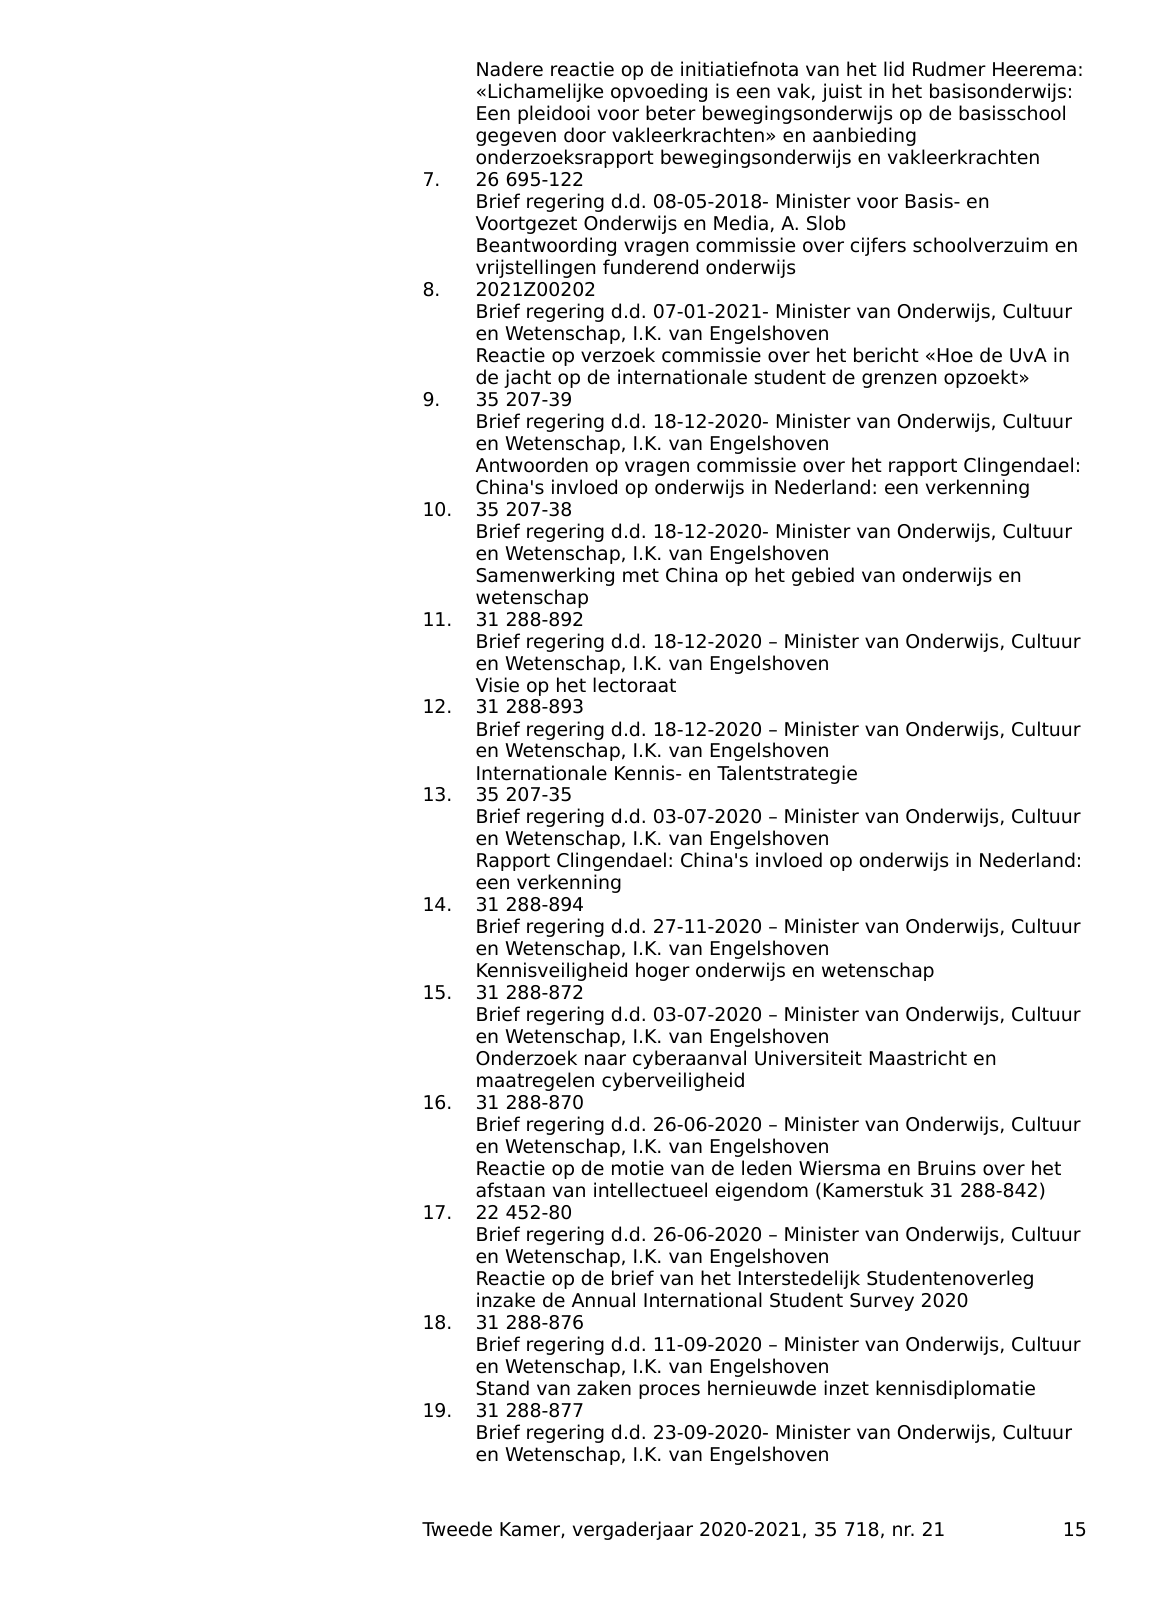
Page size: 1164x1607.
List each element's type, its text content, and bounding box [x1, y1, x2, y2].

text Brief regering d.d. 18-12-2020 – Minister van Onderwijs, Cultuur en Wetenschap, I.K. van Engelshoven [475, 631, 1087, 674]
text Onderzoek naar cyberaanval Universiteit Maastricht en maatregelen cyberveiligheid [475, 1048, 1087, 1092]
text 9. 35 207-39 [422, 389, 1087, 411]
text Nadere reactie op de initiatiefnota van het lid Rudmer Heerema: «Lichamelijke opvoeding is een vak, juist in het basisonderwijs: Een pleidooi voor beter bewegingsonderwijs op de basisschool gegeven door vakleerkrachten» en aanbieding onderzoeksrapport bewegingsonderwijs en vakleerkrachten [475, 59, 1087, 169]
text Brief regering d.d. 08-05-2018- Minister voor Basis- en Voortgezet Onderwijs en Media, A. Slob [475, 191, 1087, 235]
text Internationale Kennis- en Talentstrategie [475, 762, 1087, 784]
text Rapport Clingendael: China's invloed op onderwijs in Nederland: een verkenning [475, 850, 1087, 894]
text Brief regering d.d. 03-07-2020 – Minister van Onderwijs, Cultuur en Wetenschap, I.K. van Engelshoven [475, 1004, 1087, 1048]
text Brief regering d.d. 26-06-2020 – Minister van Onderwijs, Cultuur en Wetenschap, I.K. van Engelshoven [475, 1224, 1087, 1268]
text 19. 31 288-877 [422, 1400, 1087, 1422]
text Stand van zaken proces hernieuwde inzet kennisdiplomatie [475, 1378, 1087, 1400]
text 16. 31 288-870 [422, 1092, 1087, 1114]
text 7. 26 695-122 [422, 169, 1087, 191]
text Brief regering d.d. 11-09-2020 – Minister van Onderwijs, Cultuur en Wetenschap, I.K. van Engelshoven [475, 1334, 1087, 1378]
text Reactie op de brief van het Interstedelijk Studentenoverleg inzake de Annual International Student Survey 2020 [475, 1268, 1087, 1312]
text Brief regering d.d. 26-06-2020 – Minister van Onderwijs, Cultuur en Wetenschap, I.K. van Engelshoven [475, 1114, 1087, 1158]
text 12. 31 288-893 [422, 696, 1087, 718]
text Antwoorden op vragen commissie over het rapport Clingendael: China's invloed op onderwijs in Nederland: een verkenning [475, 455, 1087, 499]
text 18. 31 288-876 [422, 1312, 1087, 1334]
text 15. 31 288-872 [422, 982, 1087, 1004]
text 10. 35 207-38 [422, 499, 1087, 521]
text 8. 2021Z00202 [422, 279, 1087, 301]
text Beantwoording vragen commissie over cijfers schoolverzuim en vrijstellingen funderend onderwijs [475, 235, 1087, 279]
text Reactie op verzoek commissie over het bericht «Hoe de UvA in de jacht op de internationale student de grenzen opzoekt» [475, 345, 1087, 389]
text Visie op het lectoraat [475, 674, 1087, 696]
text Brief regering d.d. 18-12-2020 – Minister van Onderwijs, Cultuur en Wetenschap, I.K. van Engelshoven [475, 718, 1087, 762]
text Kennisveiligheid hoger onderwijs en wetenschap [475, 960, 1087, 982]
text Brief regering d.d. 03-07-2020 – Minister van Onderwijs, Cultuur en Wetenschap, I.K. van Engelshoven [475, 806, 1087, 850]
text Brief regering d.d. 23-09-2020- Minister van Onderwijs, Cultuur en Wetenschap, I.K. van Engelshoven [475, 1422, 1087, 1466]
text 17. 22 452-80 [422, 1202, 1087, 1224]
text Samenwerking met China op het gebied van onderwijs en wetenschap [475, 564, 1087, 608]
text Brief regering d.d. 07-01-2021- Minister van Onderwijs, Cultuur en Wetenschap, I.K. van Engelshoven [475, 301, 1087, 345]
text Reactie op de motie van de leden Wiersma en Bruins over het afstaan van intellectueel eigendom (Kamerstuk 31 288-842) [475, 1158, 1087, 1202]
text 14. 31 288-894 [422, 894, 1087, 916]
text Brief regering d.d. 27-11-2020 – Minister van Onderwijs, Cultuur en Wetenschap, I.K. van Engelshoven [475, 916, 1087, 960]
text 13. 35 207-35 [422, 784, 1087, 806]
text Brief regering d.d. 18-12-2020- Minister van Onderwijs, Cultuur en Wetenschap, I.K. van Engelshoven [475, 521, 1087, 564]
text Brief regering d.d. 18-12-2020- Minister van Onderwijs, Cultuur en Wetenschap, I.K. van Engelshoven [475, 411, 1087, 455]
text 11. 31 288-892 [422, 608, 1087, 631]
